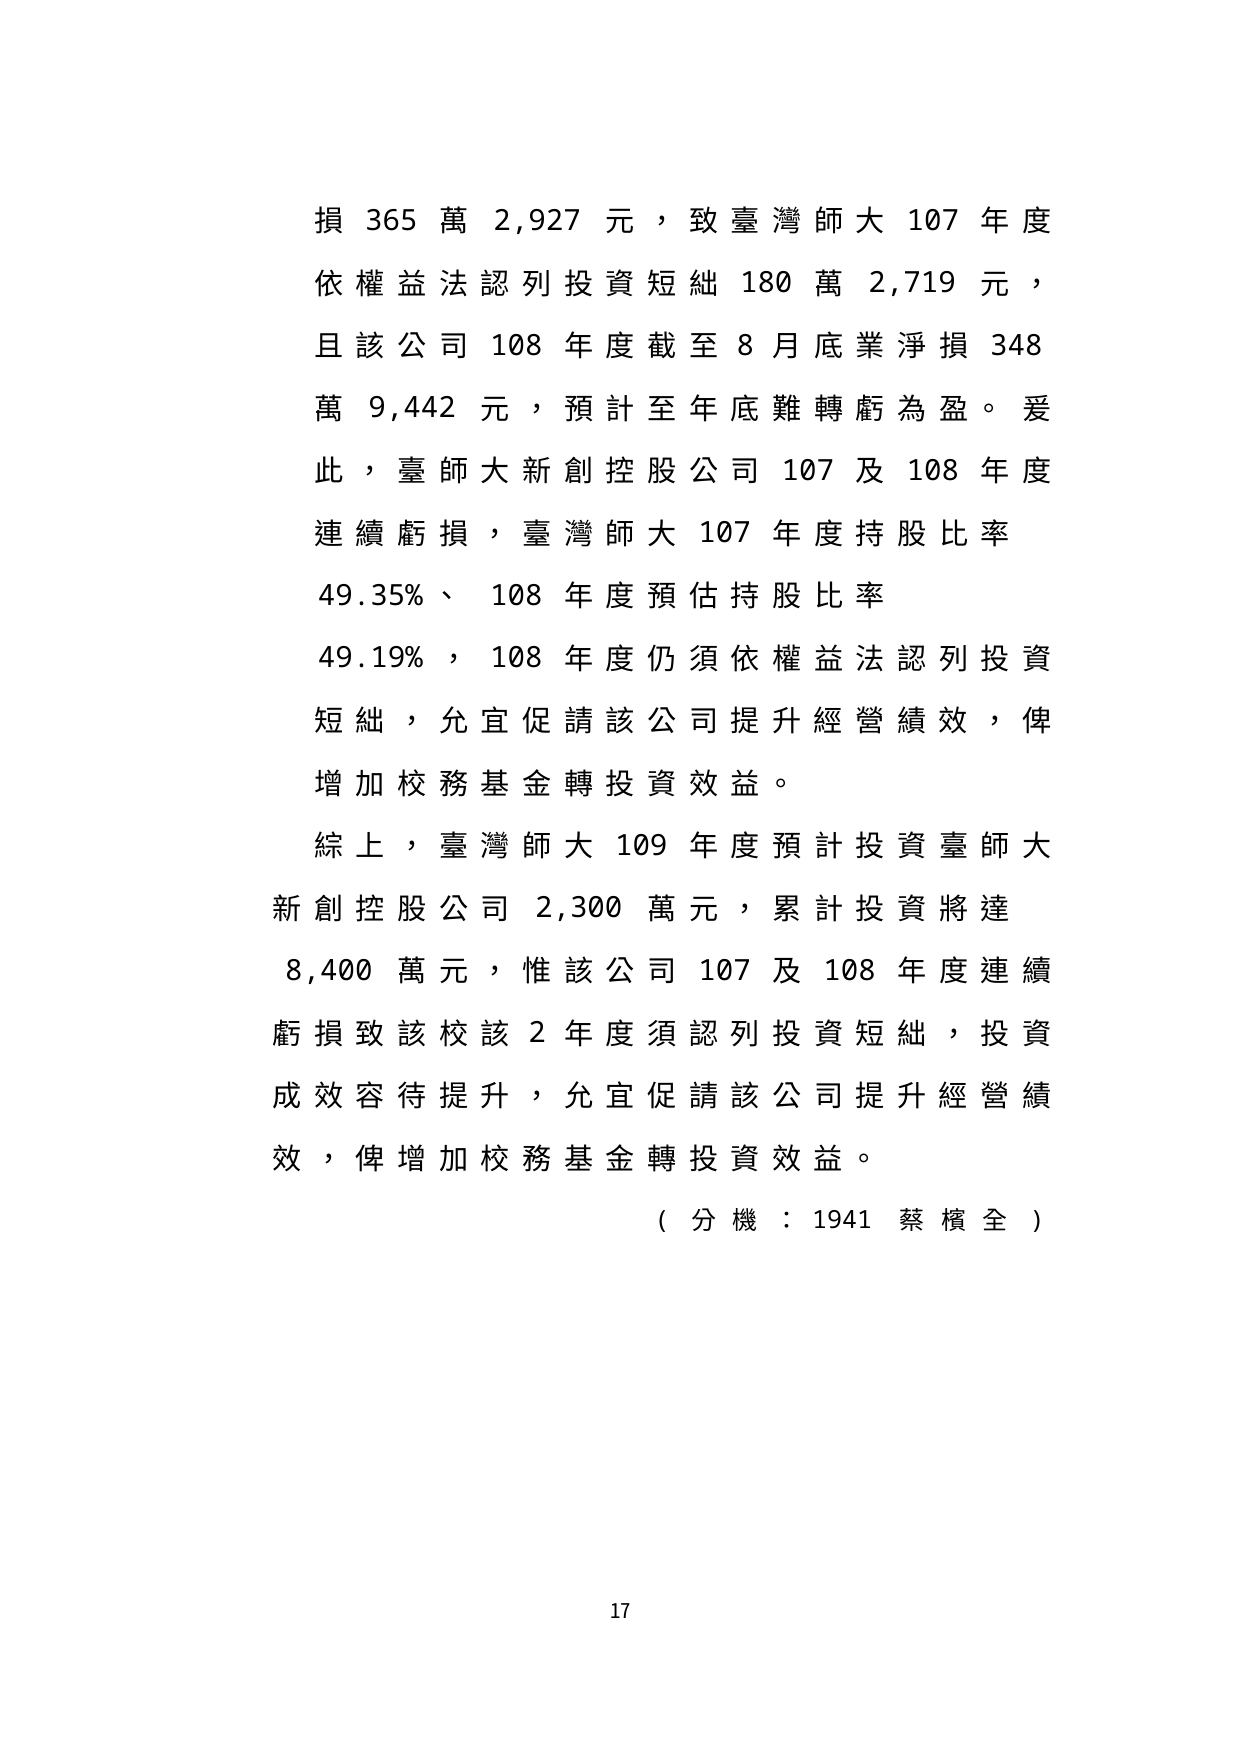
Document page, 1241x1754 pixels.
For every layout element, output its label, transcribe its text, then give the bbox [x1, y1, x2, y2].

text 綜上，臺灣師大109年度預計投資臺師大新創控股公司2,300萬元，累計投資將達8,400萬元，惟該公司107及108年度連續虧損致該校該2年度須認列投資短絀，投資成效容待提升，允宜促請該公司提升經營績效，俾增加校務基金轉投資效益。 [242, 802, 1058, 1177]
text (分機：1941 蔡檳全) [183, 1177, 1058, 1240]
text 損365萬2,927元，致臺灣師大107年度依權益法認列投資短絀180萬2,719元，且該公司108年度截至8月底業淨損348萬9,442元，預計至年底難轉虧為盈。爰此，臺師大新創控股公司107及108年度連續虧損，臺灣師大107年度持股比率49.35%、108年度預估持股比率49.19%，108年度仍須依權益法認列投資短絀，允宜促請該公司提升經營績效，俾增加校務基金轉投資效益。 [271, 177, 1058, 802]
